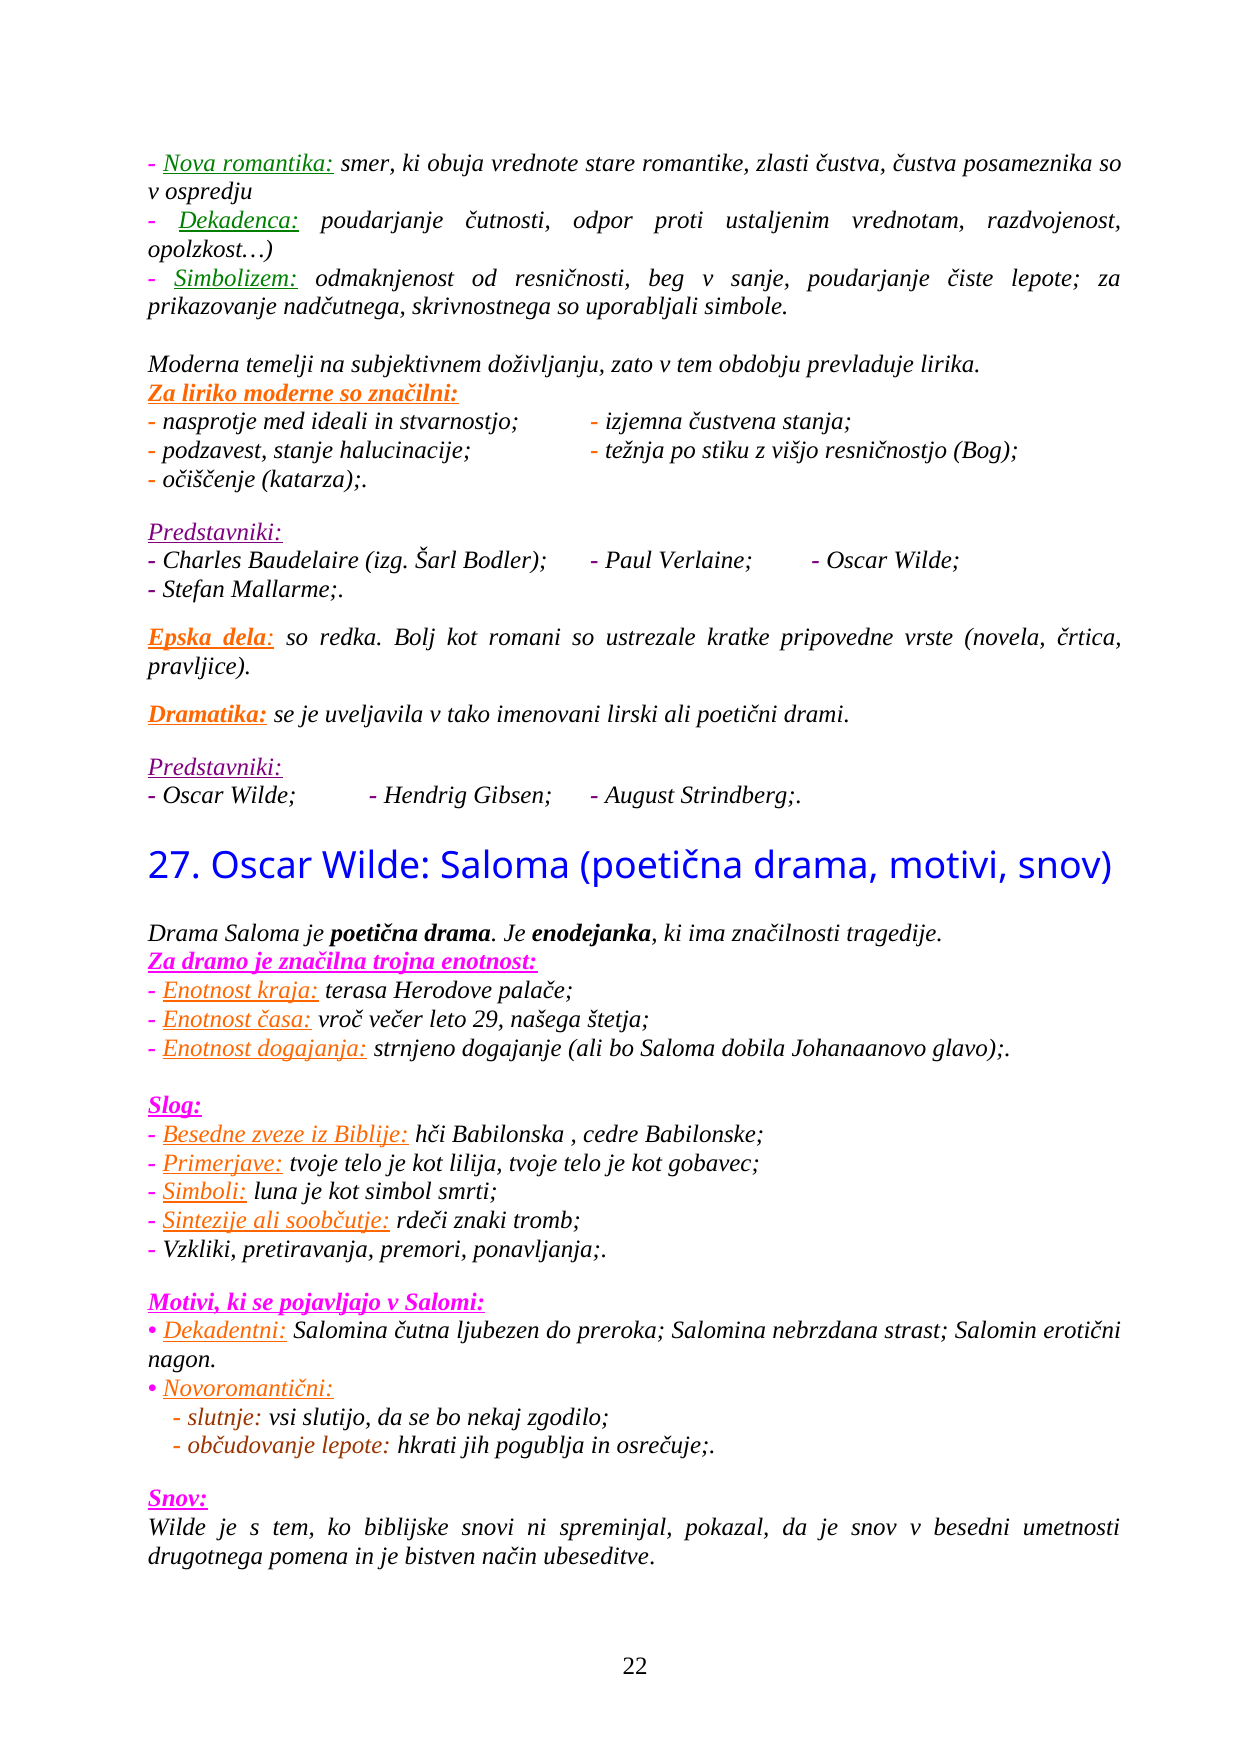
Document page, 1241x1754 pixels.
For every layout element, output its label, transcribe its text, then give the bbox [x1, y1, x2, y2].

text - Vzkliki, pretiravanja, premori, ponavljanja;. [148, 1234, 1122, 1263]
text - Besedne zveze iz Biblije: hči Babilonska , cedre Babilonske; [148, 1119, 1122, 1148]
text - podzavest, stanje halucinacije; - težnja po stiku z višjo resničnostjo (Bog); [148, 435, 1122, 464]
text Drama Saloma je poetična drama. Je enodejanka, ki ima značilnosti tragedije. [148, 918, 1122, 946]
text - Oscar Wilde; - Hendrig Gibsen; - August Strindberg;. [148, 780, 1122, 809]
text Predstavniki: [148, 752, 1122, 780]
text - Dekadenca: poudarjanje čutnosti, odpor proti ustaljenim vrednotam, razdvojenost, opolzkost…) [148, 205, 1122, 263]
text - Enotnost časa: vroč večer leto 29, našega štetja; [148, 1004, 1122, 1033]
text - Primerjave: tvoje telo je kot lilija, tvoje telo je kot gobavec; [148, 1148, 1122, 1176]
text Snov: [148, 1483, 1122, 1512]
text Epska dela: so redka. Bolj kot romani so ustrezale kratke pripovedne vrste (novela, črtica, pravljice). [148, 622, 1122, 680]
text Motivi, ki se pojavljajo v Salomi: [148, 1287, 1122, 1316]
text Za liriko moderne so značilni: [148, 378, 1122, 406]
text - Stefan Mallarme;. [148, 574, 1122, 603]
text • Novoromantični: [148, 1373, 1122, 1402]
text - Nova romantika: smer, ki obuja vrednote stare romantike, zlasti čustva, čustva posameznika so v ospredju [148, 148, 1122, 205]
text Wilde je s tem, ko biblijske snovi ni spreminjal, pokazal, da je snov v besedni umetnosti drugotnega pomena in je bistven način ubeseditve. [148, 1512, 1122, 1569]
text Moderna temelji na subjektivnem doživljanju, zato v tem obdobju prevladuje lirika. [148, 349, 1122, 378]
text - nasprotje med ideali in stvarnostjo; - izjemna čustvena stanja; [148, 406, 1122, 435]
text Predstavniki: [148, 517, 1122, 546]
text Za dramo je značilna trojna enotnost: [148, 946, 1122, 975]
text - Enotnost dogajanja: strnjeno dogajanje (ali bo Saloma dobila Johanaanovo glavo);. [148, 1033, 1122, 1061]
text - Simbolizem: odmaknjenost od resničnosti, beg v sanje, poudarjanje čiste lepote; za prikazovanje nadčutnega, skrivnostnega so uporabljali simbole. [148, 263, 1122, 320]
text Slog: [148, 1090, 1122, 1119]
text - Simboli: luna je kot simbol smrti; [148, 1176, 1122, 1205]
text - Sintezije ali soobčutje: rdeči znaki tromb; [148, 1205, 1122, 1234]
text Dramatika: se je uveljavila v tako imenovani lirski ali poetični drami. [148, 699, 1122, 728]
text - slutnje: vsi slutijo, da se bo nekaj zgodilo; [148, 1402, 1122, 1431]
text 27. Oscar Wilde: Saloma (poetična drama, motivi, snov) [148, 838, 1122, 889]
text ­• Dekadentni: Salomina čutna ljubezen do preroka; Salomina nebrzdana strast; Salomin erotični nagon. [148, 1316, 1122, 1373]
text - občudovanje lepote: hkrati jih pogublja in osrečuje;. [148, 1431, 1122, 1459]
text - Enotnost kraja: terasa Herodove palače; [148, 975, 1122, 1004]
text - očiščenje (katarza);. [148, 464, 1122, 493]
text - Charles Baudelaire (izg. Šarl Bodler); - Paul Verlaine; - Oscar Wilde; [148, 546, 1122, 574]
